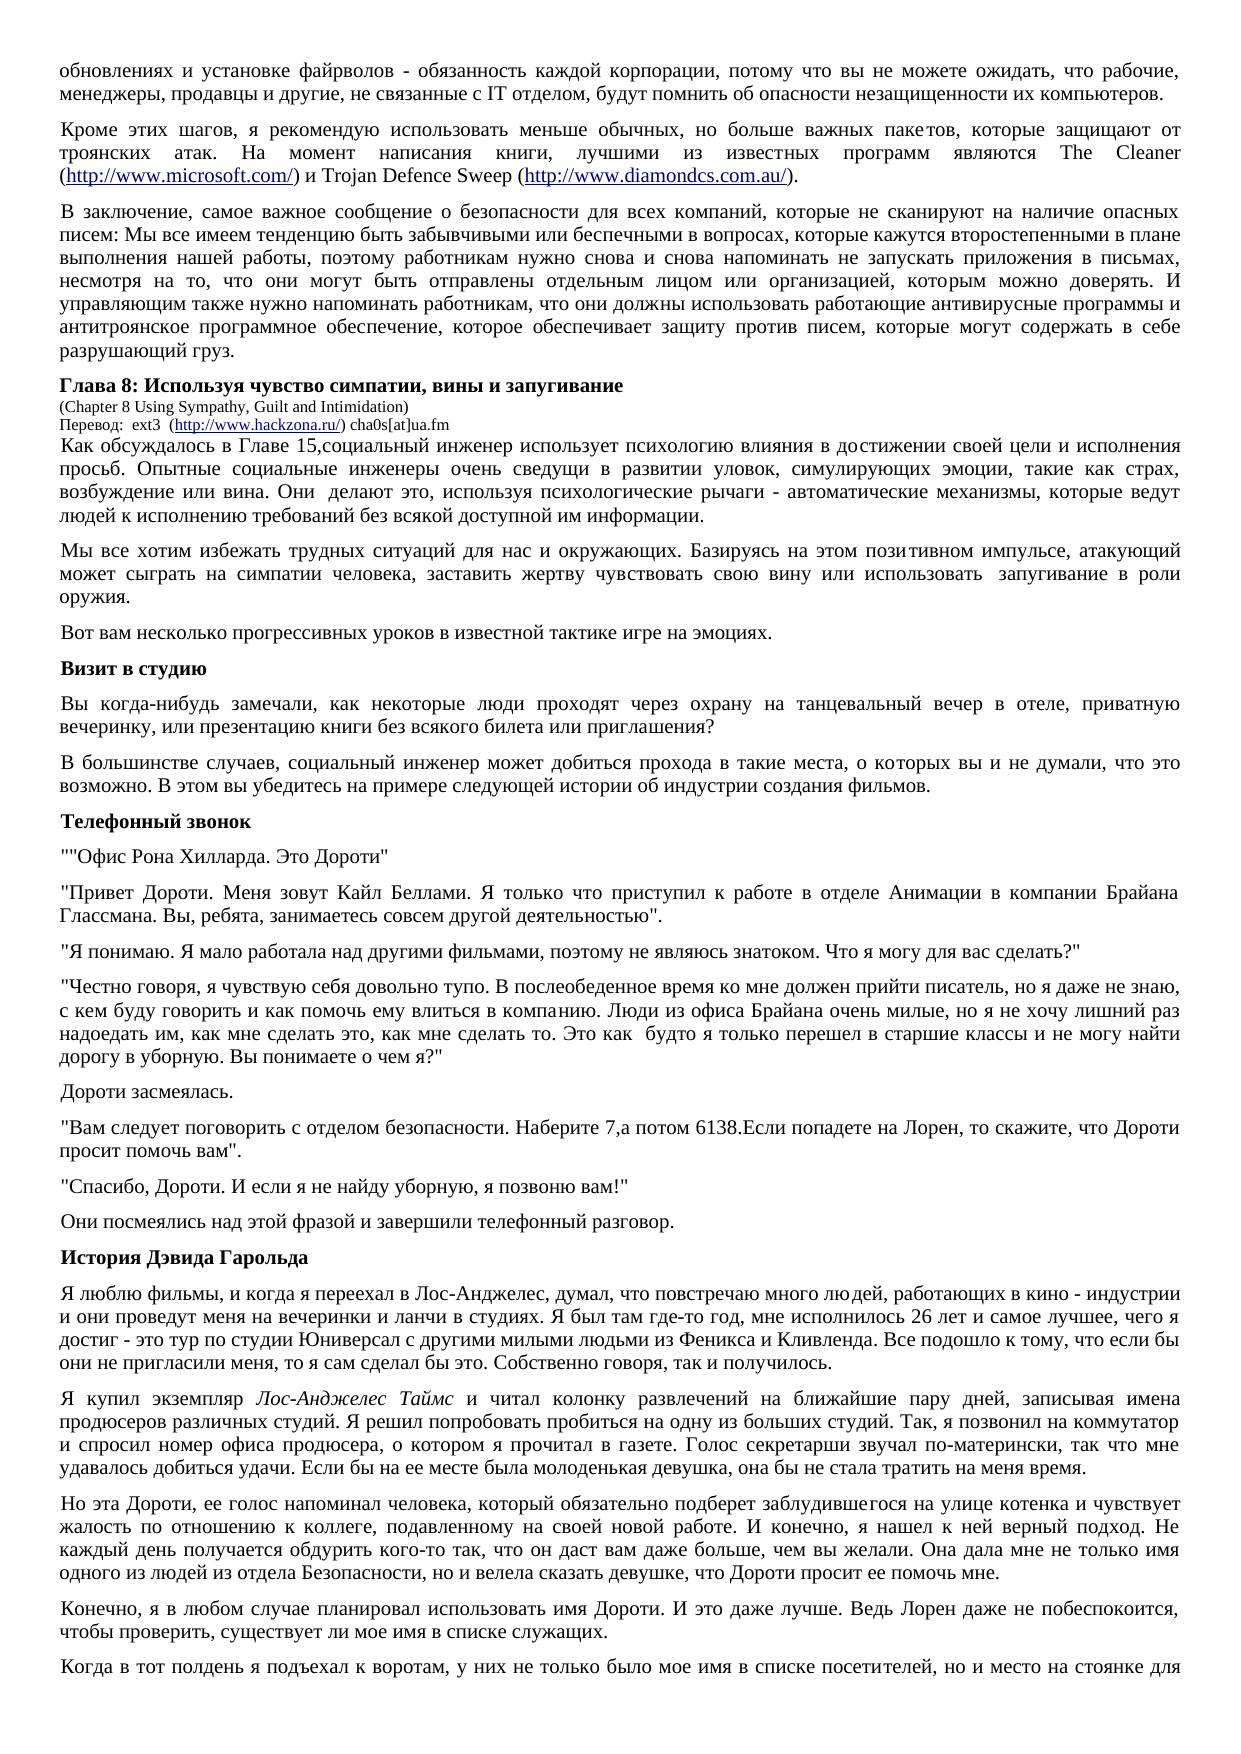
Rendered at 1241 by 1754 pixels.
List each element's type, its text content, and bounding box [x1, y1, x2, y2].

text Телефонный звонок [59, 810, 1181, 833]
text Кроме этих шагов, я рекомендую использовать меньше обычных, но больше важных паке­тов, которые защищают от троянских атак. На момент написания книги, лучшими из извест­ных программ являются The Cleaner (http://www.microsoft.com/) и Trojan Defence Sweep (http://www.diamondcs.com.au/). [59, 118, 1181, 187]
text Мы все хотим избежать трудных ситуаций для нас и окружающих. Базируясь на этом пози­тивном импульсе, атакующий может сыграть на симпатии человека, заставить жертву чув­ствовать свою вину или использовать запугивание в роли оружия. [59, 539, 1181, 608]
text Конечно, я в любом случае планировал использовать имя Дороти. И это даже лучше. Ведь Лорен даже не побеспокоится, чтобы проверить, существует ли мое имя в списке служащих. [59, 1597, 1181, 1643]
text В большинстве случаев, социальный инженер может добиться прохода в такие места, о ко­торых вы и не думали, что это возможно. В этом вы убедитесь на примере следующей исто­рии об индустрии создания фильмов. [59, 751, 1181, 797]
text Они посмеялись над этой фразой и завершили телефонный разговор. [59, 1210, 1181, 1233]
text Когда в тот полдень я подъехал к воротам, у них не только было мое имя в списке посети­телей, но и место на стоянке для [59, 1655, 1181, 1678]
text Визит в студию [59, 657, 1181, 680]
text Вот вам несколько прогрессивных уроков в известной тактике игре на эмоциях. [59, 621, 1181, 644]
text "Спасибо, Дороти. И если я не найду уборную, я позвоню вам!" [59, 1175, 1181, 1198]
text "Я понимаю. Я мало работала над другими фильмами, поэтому не являюсь знатоком. Что я могу для вас сделать?" [59, 940, 1181, 963]
text (Chapter 8 Using Sympathy, Guilt and Intimidation) [59, 397, 1181, 416]
text История Дэвида Гарольда [59, 1246, 1181, 1269]
text В заключение, самое важное сообщение о безопасности для всех компаний, которые не сканируют на наличие опасных писем: Мы все имеем тенденцию быть забывчивыми или бес­печными в вопросах, которые кажутся второстепенными в плане выполнения нашей работы, поэтому работникам нужно снова и снова напоминать не запускать приложения в письмах, несмотря на то, что они могут быть отправлены отдельным лицом или организацией, кото­рым можно доверять. И управляющим также нужно напоминать работникам, что они долж­ны использовать работающие антивирусные программы и антитроянское программное обес­печение, которое обеспечивает защиту против писем, которые могут содержать в себе разру­шающий груз. [59, 200, 1181, 362]
text "Привет Дороти. Меня зовут Кайл Беллами. Я только что приступил к работе в отделе Анимации в компании Брайана Глассмана. Вы, ребята, занимаетесь совсем другой деятель­ностью". [59, 881, 1181, 927]
text Вы когда-нибудь замечали, как некоторые люди проходят через охрану на танцевальный вечер в отеле, приватную вечеринку, или презентацию книги без всякого билета или пригла­шения? [59, 692, 1181, 738]
text Я купил экземпляр Лос-Анджелес Таймс и читал колонку развлечений на ближайшие пару дней, записывая имена продюсеров различных студий. Я решил попробовать пробиться на одну из больших студий. Так, я позвонил на коммутатор и спросил номер офиса продюсера, о котором я прочитал в газете. Голос секретарши звучал по-матерински, так что мне удава­лось добиться удачи. Если бы на ее месте была молоденькая девушка, она бы не стала тра­тить на меня время. [59, 1387, 1181, 1479]
text Перевод: ext3 (http://www.hackzona.ru/) cha0s[at]ua.fm [59, 416, 1181, 434]
text Я люблю фильмы, и когда я переехал в Лос-Анджелес, думал, что повстречаю много лю­дей, работающих в кино - индустрии и они проведут меня на вечеринки и ланчи в студиях. Я был там где-то год, мне исполнилось 26 лет и самое лучшее, чего я достиг - это тур по сту­дии Юниверсал с другими милыми людьми из Феникса и Кливленда. Все подошло к тому, что если бы они не пригласили меня, то я сам сделал бы это. Собственно говоря, так и полу­чилось. [59, 1282, 1181, 1374]
text "Вам следует поговорить с отделом безопасности. Наберите 7,а потом 6138.Если попадете на Лорен, то скажите, что Дороти просит помочь вам". [59, 1116, 1181, 1162]
text Дороти засмеялась. [59, 1080, 1181, 1103]
text "Честно говоря, я чувствую себя довольно тупо. В послеобеденное время ко мне должен прийти писатель, но я даже не знаю, с кем буду говорить и как помочь ему влиться в компа­нию. Люди из офиса Брайана очень милые, но я не хочу лишний раз надоедать им, как мне сделать это, как мне сделать то. Это как будто я только перешел в старшие классы и не могу найти дорогу в уборную. Вы понимаете о чем я?" [59, 975, 1181, 1068]
text Глава 8: Используя чувство симпатии, вины и запугивание [59, 374, 1181, 397]
text Как обсуждалось в Главе 15,социальный инженер использует психологию влияния в до­стижении своей цели и исполнения просьб. Опытные социальные инженеры очень сведущи в развитии уловок, симулирующих эмоции, такие как страх, возбуждение или вина. Они дела­ют это, используя психологические рычаги - автоматические механизмы, которые ведут лю­дей к исполнению требований без всякой доступной им информации. [59, 434, 1181, 527]
text Но эта Дороти, ее голос напоминал человека, который обязательно подберет заблудивше­гося на улице котенка и чувствует жалость по отношению к коллеге, подавленному на своей новой работе. И конечно, я нашел к ней верный подход. Не каждый день получается обду­рить кого-то так, что он даст вам даже больше, чем вы желали. Она дала мне не только имя одного из людей из отдела Безопасности, но и велела сказать девушке, что Дороти просит ее помочь мне. [59, 1492, 1181, 1584]
text ""Офис Рона Хилларда. Это Дороти" [59, 845, 1181, 868]
text обновлениях и установке файрволов - обязанность каждой корпорации, потому что вы не можете ожидать, что рабочие, менеджеры, продавцы и другие, не связанные с IT отде­лом, будут помнить об опасности незащищенности их компьютеров. [59, 59, 1181, 105]
